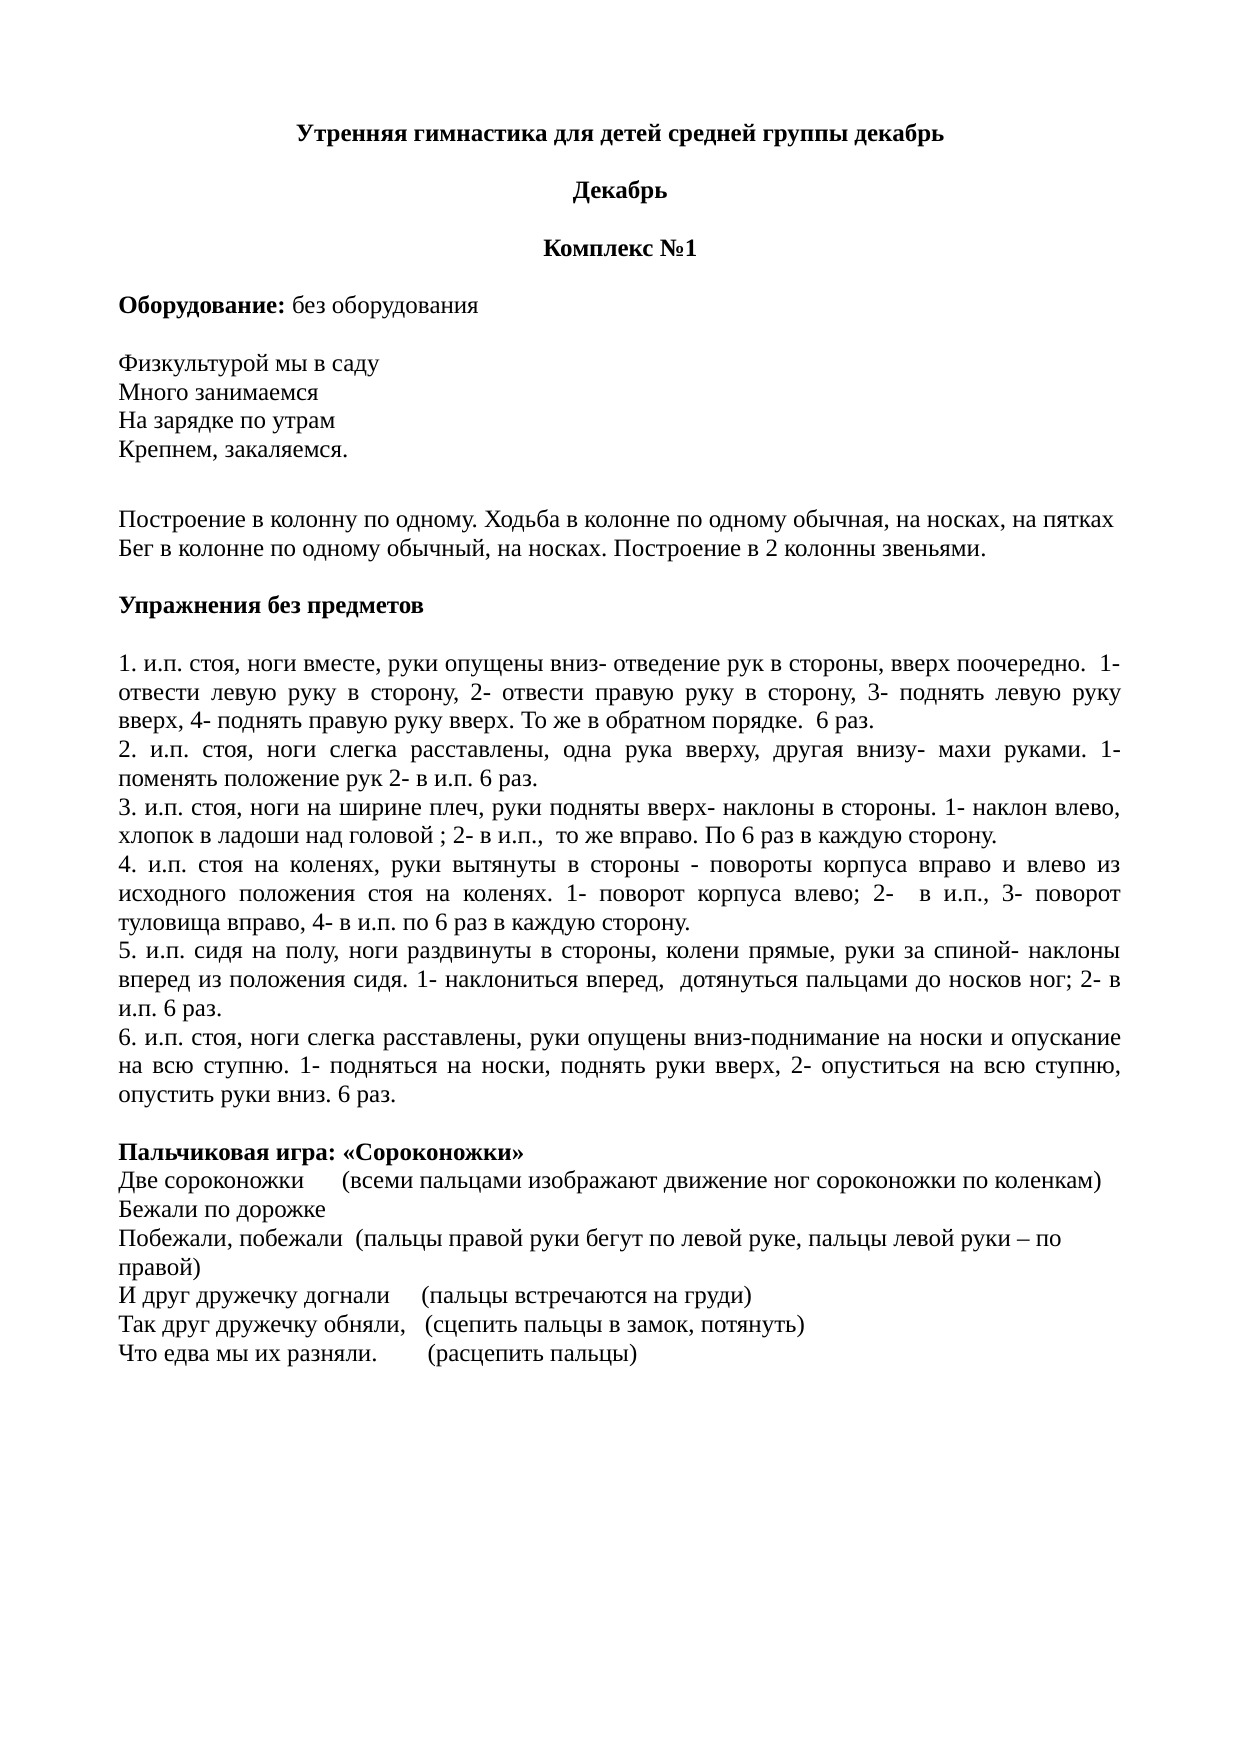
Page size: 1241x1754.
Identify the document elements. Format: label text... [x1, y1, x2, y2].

text Побежали, побежали (пальцы правой руки бегут по левой руке, пальцы левой руки – по правой) [118, 1223, 1122, 1281]
text Бег в колонне по одному обычный, на носках. Построение в 2 колонны звеньями. [118, 533, 1122, 562]
text Декабрь [118, 176, 1122, 204]
text 5. и.п. сидя на полу, ноги раздвинуты в стороны, колени прямые, руки за спиной- наклоны вперед из положения сидя. 1- наклониться вперед, дотянуться пальцами до носков ног; 2- в и.п. 6 раз. [118, 936, 1122, 1022]
text Физкультурой мы в саду Много занимаемся На зарядке по утрам Крепнем, закаляемся. [118, 348, 1122, 463]
text 6. и.п. стоя, ноги слегка расставлены, руки опущены вниз-поднимание на носки и опускание на всю ступню. 1- подняться на носки, поднять руки вверх, 2- опуститься на всю ступню, опустить руки вниз. 6 раз. [118, 1022, 1122, 1108]
text Оборудование: без оборудования [118, 291, 1122, 319]
text 1. и.п. стоя, ноги вместе, руки опущены вниз- отведение рук в стороны, вверх поочередно. 1- отвести левую руку в сторону, 2- отвести правую руку в сторону, 3- поднять левую руку вверх, 4- поднять правую руку вверх. То же в обратном порядке. 6 раз. [118, 648, 1122, 734]
text Что едва мы их разняли. (расцепить пальцы) [118, 1338, 1122, 1367]
text И друг дружечку догнали (пальцы встречаются на груди) [118, 1281, 1122, 1309]
text 4. и.п. стоя на коленях, руки вытянуты в стороны - повороты корпуса вправо и влево из исходного положения стоя на коленях. 1- поворот корпуса влево; 2- в и.п., 3- поворот туловища вправо, 4- в и.п. по 6 раз в каждую сторону. [118, 849, 1122, 936]
text Бежали по дорожке [118, 1194, 1122, 1223]
text Так друг дружечку обняли, (сцепить пальцы в замок, потянуть) [118, 1309, 1122, 1338]
text Построение в колонну по одному. Ходьба в колонне по одному обычная, на носках, на пятках [118, 504, 1122, 533]
text 2. и.п. стоя, ноги слегка расставлены, одна рука вверху, другая внизу- махи руками. 1- поменять положение рук 2- в и.п. 6 раз. [118, 734, 1122, 792]
text Упражнения без предметов [118, 591, 1122, 619]
text Две сороконожки (всеми пальцами изображают движение ног сороконожки по коленкам) [118, 1166, 1122, 1194]
text Утренняя гимнастика для детей средней группы декабрь [118, 118, 1122, 147]
text 3. и.п. стоя, ноги на ширине плеч, руки подняты вверх- наклоны в стороны. 1- наклон влево, хлопок в ладоши над головой ; 2- в и.п., то же вправо. По 6 раз в каждую сторону. [118, 792, 1122, 849]
text Комплекс №1 [118, 233, 1122, 262]
text Пальчиковая игра: «Сороконожки» [118, 1137, 1122, 1166]
